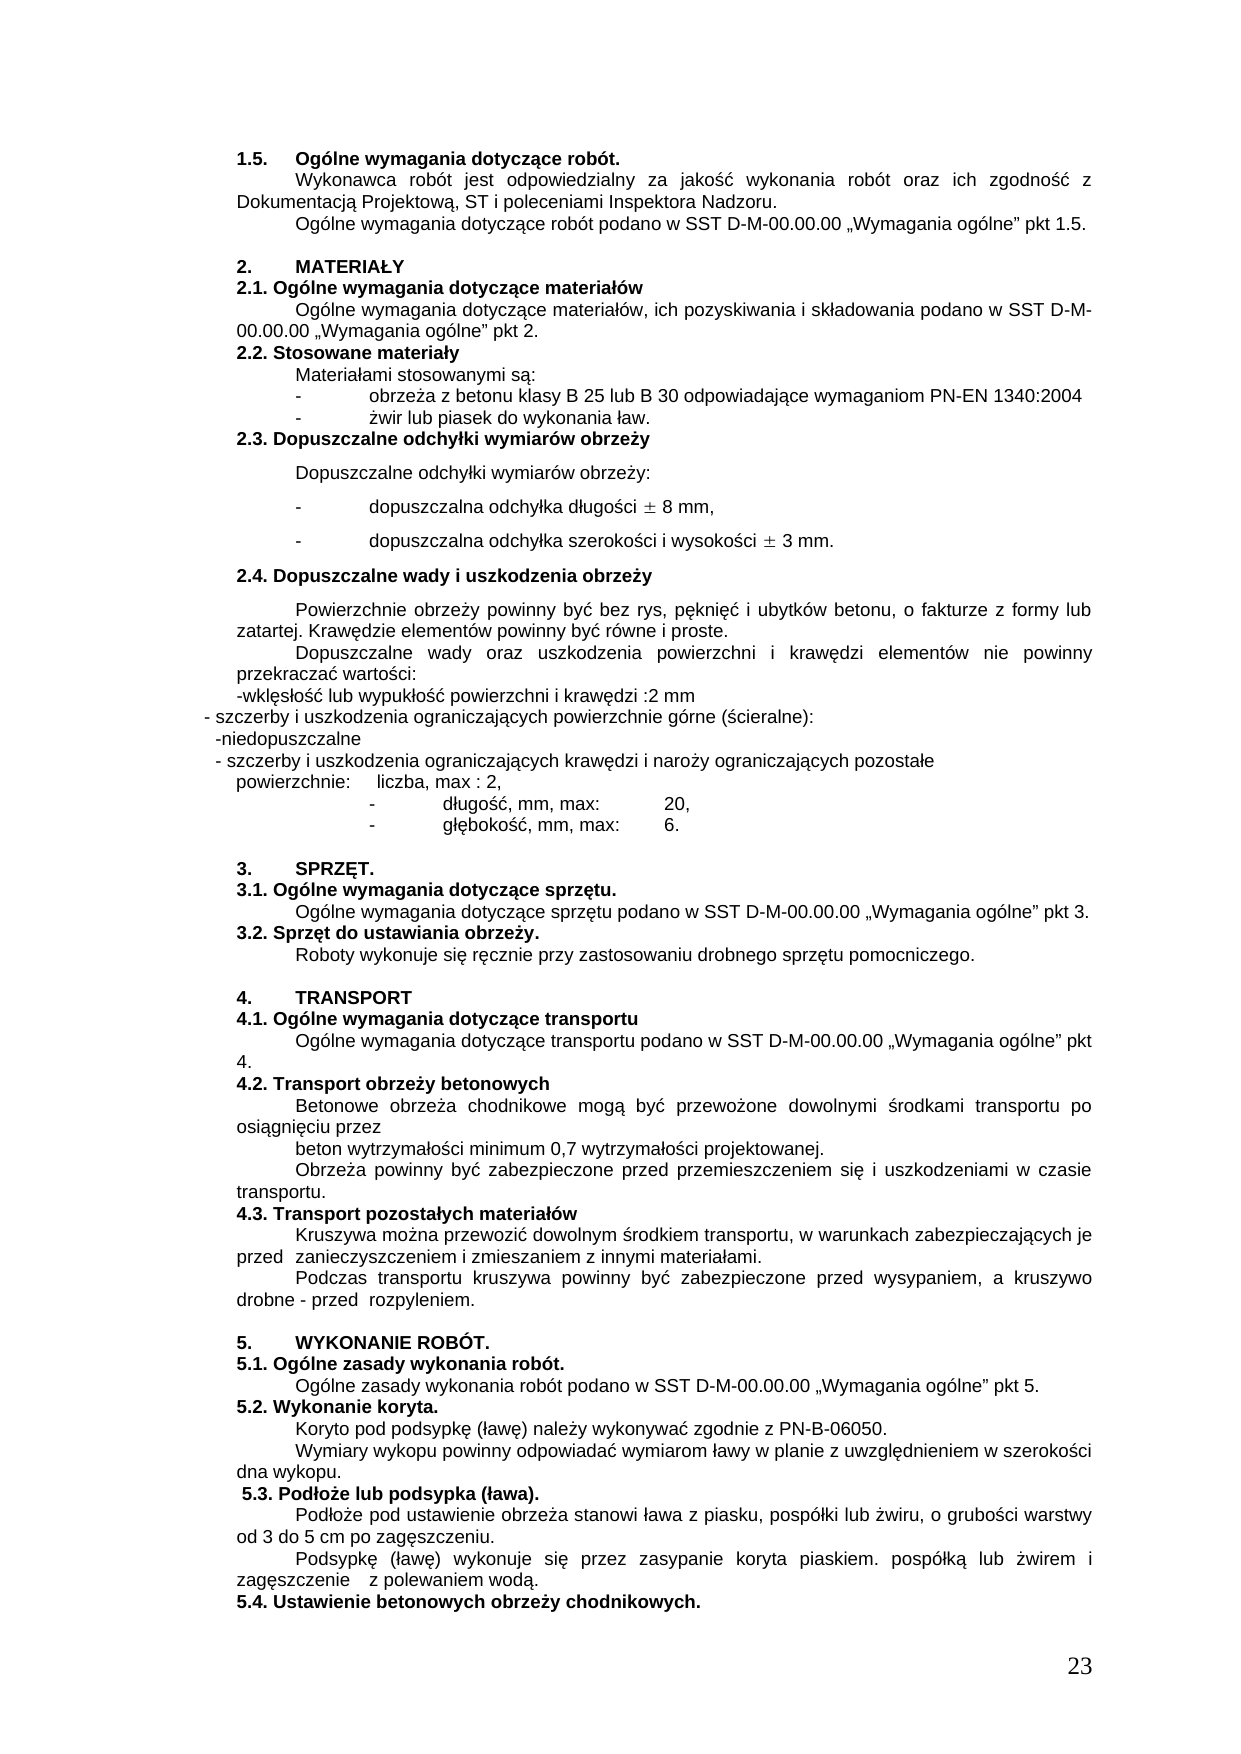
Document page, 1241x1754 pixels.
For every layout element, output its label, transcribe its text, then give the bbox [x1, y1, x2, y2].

text - obrzeża z betonu klasy B 25 lub B 30 odpowiadające wymaganiom PN-EN 1340:2004 [236, 385, 1092, 406]
text 1.5. Ogólne wymagania dotyczące robót. [236, 148, 1092, 169]
text beton wytrzymałości minimum 0,7 wytrzymałości projektowanej. [236, 1138, 1092, 1159]
text 3.1. Ogólne wymagania dotyczące sprzętu. [236, 879, 1092, 900]
text Podłoże pod ustawienie obrzeża stanowi ława z piasku, pospółki lub żwiru, o grubości warstwy od 3 do 5 cm po zagęszczeniu. [236, 1504, 1092, 1547]
text Obrzeża powinny być zabezpieczone przed przemieszczeniem się i uszkodzeniami w czasie transportu. [236, 1159, 1092, 1202]
text Ogólne wymagania dotyczące robót podano w SST D-M-00.00.00 „Wymagania ogólne” pkt 1.5. [236, 212, 1092, 234]
text - dopuszczalna odchyłka szerokości i wysokości ± 3 mm. [236, 530, 1092, 552]
text 5.3. Podłoże lub podsypka (ława). [236, 1483, 1092, 1504]
text Podczas transportu kruszywa powinny być zabezpieczone przed wysypaniem, a kruszywo drobne - przed rozpyleniem. [236, 1267, 1092, 1310]
text - długość, mm, max: 20, [236, 793, 1092, 814]
text Powierzchnie obrzeży powinny być bez rys, pęknięć i ubytków betonu, o fakturze z formy lub zatartej. Krawędzie elementów powinny być równe i proste. [236, 598, 1092, 642]
text 4. TRANSPORT [236, 987, 1092, 1008]
text 4.3. Transport pozostałych materiałów [236, 1202, 1092, 1224]
text Materiałami stosowanymi są: [236, 363, 1092, 385]
text Ogólne zasady wykonania robót podano w SST D-M-00.00.00 „Wymagania ogólne” pkt 5. [236, 1375, 1092, 1396]
text 2. MATERIAŁY [236, 256, 1092, 277]
text Koryto pod podsypkę (ławę) należy wykonywać zgodnie z PN-B-06050. [236, 1418, 1092, 1439]
text 2.4. Dopuszczalne wady i uszkodzenia obrzeży [236, 564, 1092, 586]
text -niedopuszczalne [148, 728, 1092, 749]
text Podsypkę (ławę) wykonuje się przez zasypanie koryta piaskiem. pospółką lub żwirem i zagęszczenie z polewaniem wodą. [236, 1547, 1092, 1590]
text 5.2. Wykonanie koryta. [236, 1396, 1092, 1418]
text 3. SPRZĘT. [236, 857, 1092, 879]
text 2.2. Stosowane materiały [236, 342, 1092, 363]
text Betonowe obrzeża chodnikowe mogą być przewożone dowolnymi środkami transportu po osiągnięciu przez [236, 1094, 1092, 1138]
text - szczerby i uszkodzenia ograniczających krawędzi i naroży ograniczających pozostałe [148, 749, 1092, 771]
text - szczerby i uszkodzenia ograniczających powierzchnie górne (ścieralne): [148, 706, 1092, 728]
text Ogólne wymagania dotyczące sprzętu podano w SST D-M-00.00.00 „Wymagania ogólne” pkt 3. [236, 900, 1092, 922]
text 5. WYKONANIE ROBÓT. [236, 1332, 1092, 1353]
text Ogólne wymagania dotyczące materiałów, ich pozyskiwania i składowania podano w SST D-M-00.00.00 „Wymagania ogólne” pkt 2. [236, 299, 1092, 342]
text 2.3. Dopuszczalne odchyłki wymiarów obrzeży [236, 428, 1092, 449]
text Wymiary wykopu powinny odpowiadać wymiarom ławy w planie z uwzględnieniem w szerokości dna wykopu. [236, 1439, 1092, 1483]
text Dopuszczalne odchyłki wymiarów obrzeży: [236, 462, 1092, 484]
text 5.4. Ustawienie betonowych obrzeży chodnikowych. [236, 1590, 1092, 1612]
text powierzchnie: liczba, max : 2, [148, 771, 1092, 793]
text 5.1. Ogólne zasady wykonania robót. [236, 1353, 1092, 1375]
text - głębokość, mm, max: 6. [236, 814, 1092, 836]
text - żwir lub piasek do wykonania ław. [236, 406, 1092, 428]
text Roboty wykonuje się ręcznie przy zastosowaniu drobnego sprzętu pomocniczego. [236, 943, 1092, 965]
text Kruszywa można przewozić dowolnym środkiem transportu, w warunkach zabezpieczających je przed zanieczyszczeniem i zmieszaniem z innymi materiałami. [236, 1224, 1092, 1267]
text Wykonawca robót jest odpowiedzialny za jakość wykonania robót oraz ich zgodność z Dokumentacją Projektową, ST i poleceniami Inspektora Nadzoru. [236, 169, 1092, 212]
text - dopuszczalna odchyłka długości ± 8 mm, [236, 496, 1092, 518]
text 4.1. Ogólne wymagania dotyczące transportu [236, 1008, 1092, 1030]
text 2.1. Ogólne wymagania dotyczące materiałów [236, 277, 1092, 299]
text Dopuszczalne wady oraz uszkodzenia powierzchni i krawędzi elementów nie powinny przekraczać wartości: [236, 642, 1092, 685]
text 3.2. Sprzęt do ustawiania obrzeży. [236, 922, 1092, 943]
text -wklęsłość lub wypukłość powierzchni i krawędzi :2 mm [236, 685, 1092, 706]
text 4.2. Transport obrzeży betonowych [236, 1073, 1092, 1094]
text Ogólne wymagania dotyczące transportu podano w SST D-M-00.00.00 „Wymagania ogólne” pkt 4. [236, 1030, 1092, 1073]
